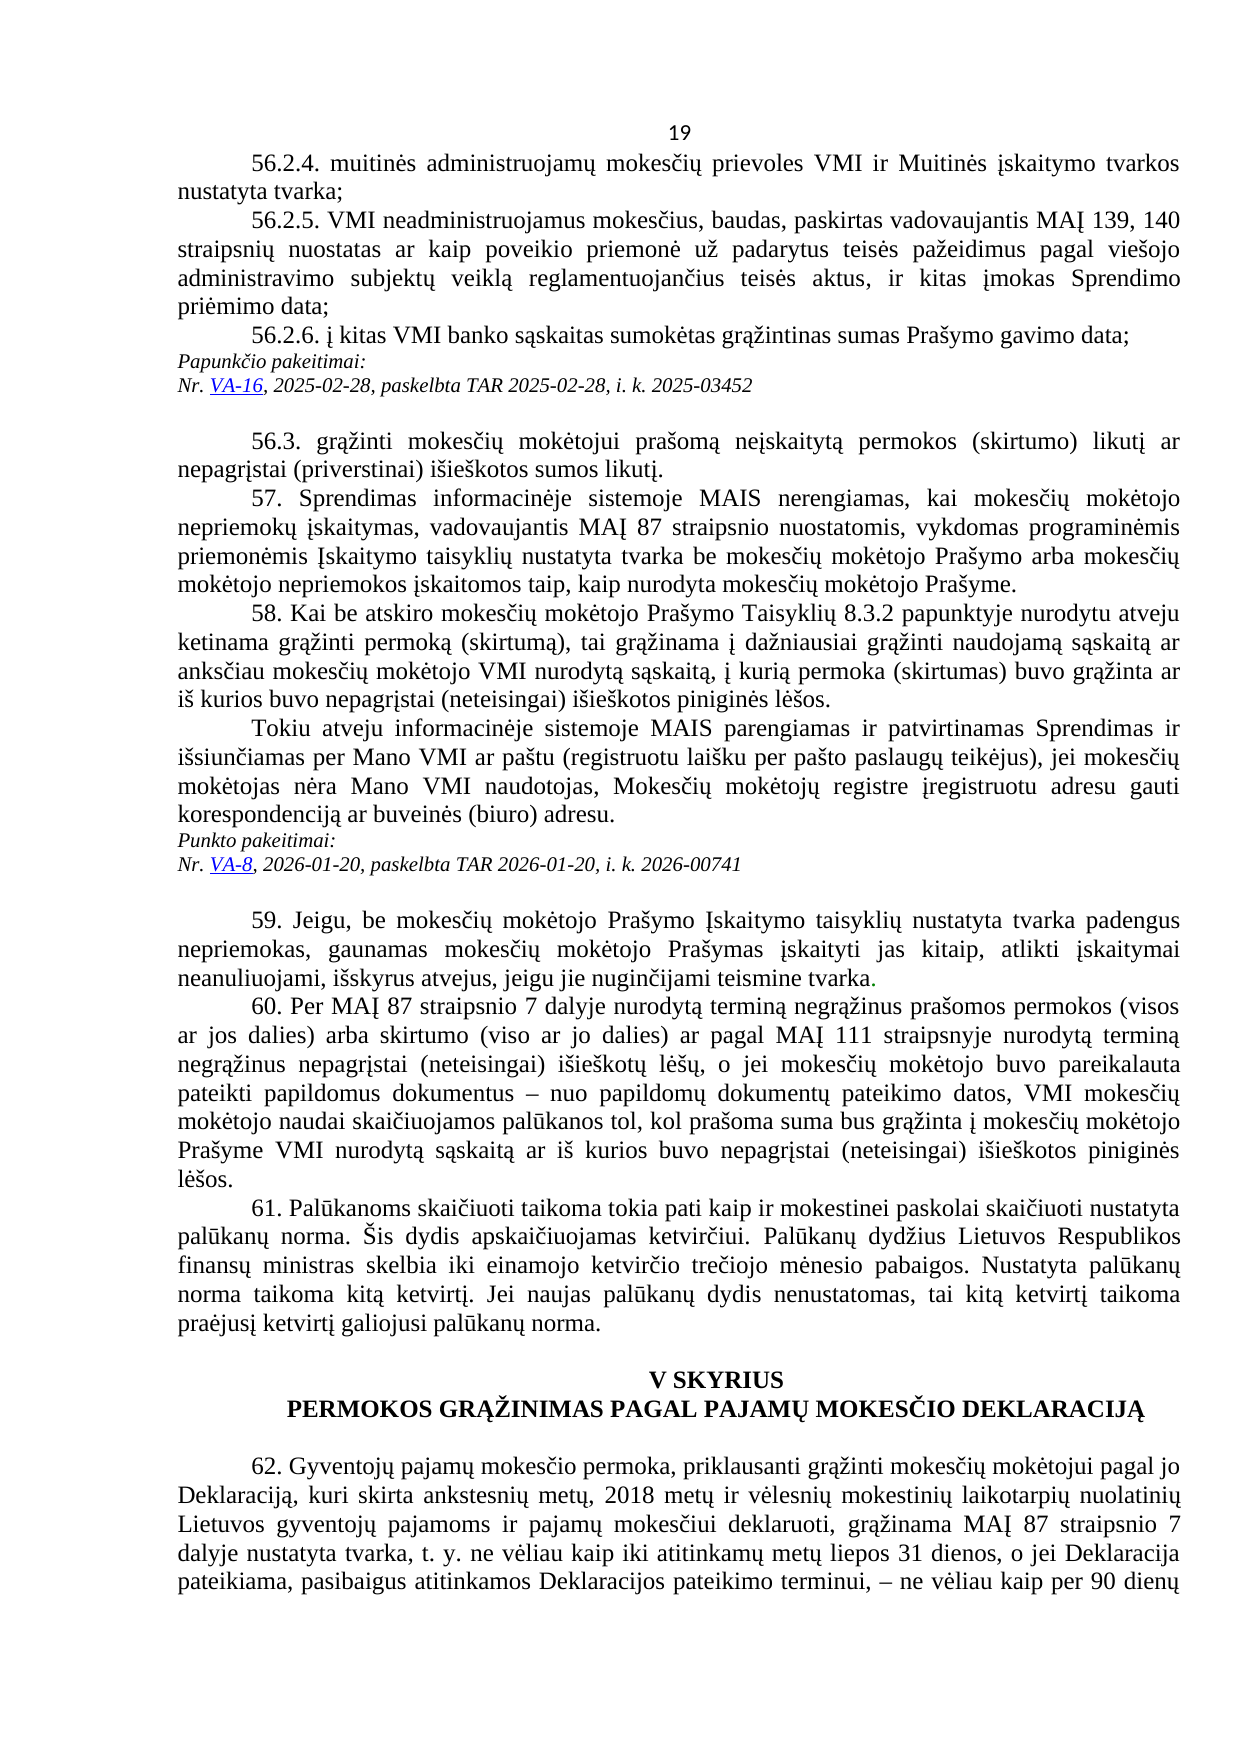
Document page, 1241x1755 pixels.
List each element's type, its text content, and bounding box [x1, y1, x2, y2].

text 56.2.6. į kitas VMI banko sąskaitas sumokėtas grąžintinas sumas Prašymo gavimo data; [177, 320, 1181, 349]
text Nr. VA-16, 2025-02-28, paskelbta TAR 2025-02-28, i. k. 2025-03452 [177, 373, 1181, 397]
text PERMOKOS GRĄŽINIMAS PAGAL PAJAMŲ MOKESČIO DEKLARACIJĄ [177, 1394, 1181, 1423]
text 62. Gyventojų pajamų mokesčio permoka, priklausanti grąžinti mokesčių mokėtojui pagal jo Deklaraciją, kuri skirta ankstesnių metų, 2018 metų ir vėlesnių mokestinių laikotarpių nuolatinių Lietuvos gyventojų pajamoms ir pajamų mokesčiui deklaruoti, grąžinama MAĮ 87 straipsnio 7 dalyje nustatyta tvarka, t. y. ne vėliau kaip iki atitinkamų metų liepos 31 dienos, o jei Deklaracija pateikiama, pasibaigus atitinkamos Deklaracijos pateikimo terminui, – ne vėliau kaip per 90 dienų [177, 1451, 1181, 1595]
text Papunkčio pakeitimai: [177, 349, 1181, 373]
text 59. Jeigu, be mokesčių mokėtojo Prašymo Įskaitymo taisyklių nustatyta tvarka padengus nepriemokas, gaunamas mokesčių mokėtojo Prašymas įskaityti jas kitaip, atlikti įskaitymai neanuliuojami, išskyrus atvejus, jeigu jie nuginčijami teismine tvarka. [177, 905, 1181, 991]
text 56.3. grąžinti mokesčių mokėtojui prašomą neįskaitytą permokos (skirtumo) likutį ar nepagrįstai (priverstinai) išieškotos sumos likutį. [177, 426, 1181, 483]
text Nr. VA-8, 2026-01-20, paskelbta TAR 2026-01-20, i. k. 2026-00741 [177, 852, 1181, 876]
text Tokiu atveju informacinėje sistemoje MAIS parengiamas ir patvirtinamas Sprendimas ir išsiunčiamas per Mano VMI ar paštu (registruotu laišku per pašto paslaugų teikėjus), jei mokesčių mokėtojas nėra Mano VMI naudotojas, Mokesčių mokėtojų registre įregistruotu adresu gauti korespondenciją ar buveinės (biuro) adresu. [177, 713, 1181, 828]
text 58. Kai be atskiro mokesčių mokėtojo Prašymo Taisyklių 8.3.2 papunktyje nurodytu atveju ketinama grąžinti permoką (skirtumą), tai grąžinama į dažniausiai grąžinti naudojamą sąskaitą ar anksčiau mokesčių mokėtojo VMI nurodytą sąskaitą, į kurią permoka (skirtumas) buvo grąžinta ar iš kurios buvo nepagrįstai (neteisingai) išieškotos piniginės lėšos. [177, 598, 1181, 713]
text 56.2.4. muitinės administruojamų mokesčių prievoles VMI ir Muitinės įskaitymo tvarkos nustatyta tvarka; [177, 148, 1181, 205]
text 56.2.5. VMI neadministruojamus mokesčius, baudas, paskirtas vadovaujantis MAĮ 139, 140 straipsnių nuostatas ar kaip poveikio priemonė už padarytus teisės pažeidimus pagal viešojo administravimo subjektų veiklą reglamentuojančius teisės aktus, ir kitas įmokas Sprendimo priėmimo data; [177, 205, 1181, 320]
text V SKYRIUS [177, 1365, 1181, 1394]
text 60. Per MAĮ 87 straipsnio 7 dalyje nurodytą terminą negrąžinus prašomos permokos (visos ar jos dalies) arba skirtumo (viso ar jo dalies) ar pagal MAĮ 111 straipsnyje nurodytą terminą negrąžinus nepagrįstai (neteisingai) išieškotų lėšų, o jei mokesčių mokėtojo buvo pareikalauta pateikti papildomus dokumentus – nuo papildomų dokumentų pateikimo datos, VMI mokesčių mokėtojo naudai skaičiuojamos palūkanos tol, kol prašoma suma bus grąžinta į mokesčių mokėtojo Prašyme VMI nurodytą sąskaitą ar iš kurios buvo nepagrįstai (neteisingai) išieškotos piniginės lėšos. [177, 991, 1181, 1193]
text Punkto pakeitimai: [177, 828, 1181, 852]
text 61. Palūkanoms skaičiuoti taikoma tokia pati kaip ir mokestinei paskolai skaičiuoti nustatyta palūkanų norma. Šis dydis apskaičiuojamas ketvirčiui. Palūkanų dydžius Lietuvos Respublikos finansų ministras skelbia iki einamojo ketvirčio trečiojo mėnesio pabaigos. Nustatyta palūkanų norma taikoma kitą ketvirtį. Jei naujas palūkanų dydis nenustatomas, tai kitą ketvirtį taikoma praėjusį ketvirtį galiojusi palūkanų norma. [177, 1193, 1181, 1336]
text 57. Sprendimas informacinėje sistemoje MAIS nerengiamas, kai mokesčių mokėtojo nepriemokų įskaitymas, vadovaujantis MAĮ 87 straipsnio nuostatomis, vykdomas programinėmis priemonėmis Įskaitymo taisyklių nustatyta tvarka be mokesčių mokėtojo Prašymo arba mokesčių mokėtojo nepriemokos įskaitomos taip, kaip nurodyta mokesčių mokėtojo Prašyme. [177, 483, 1181, 598]
